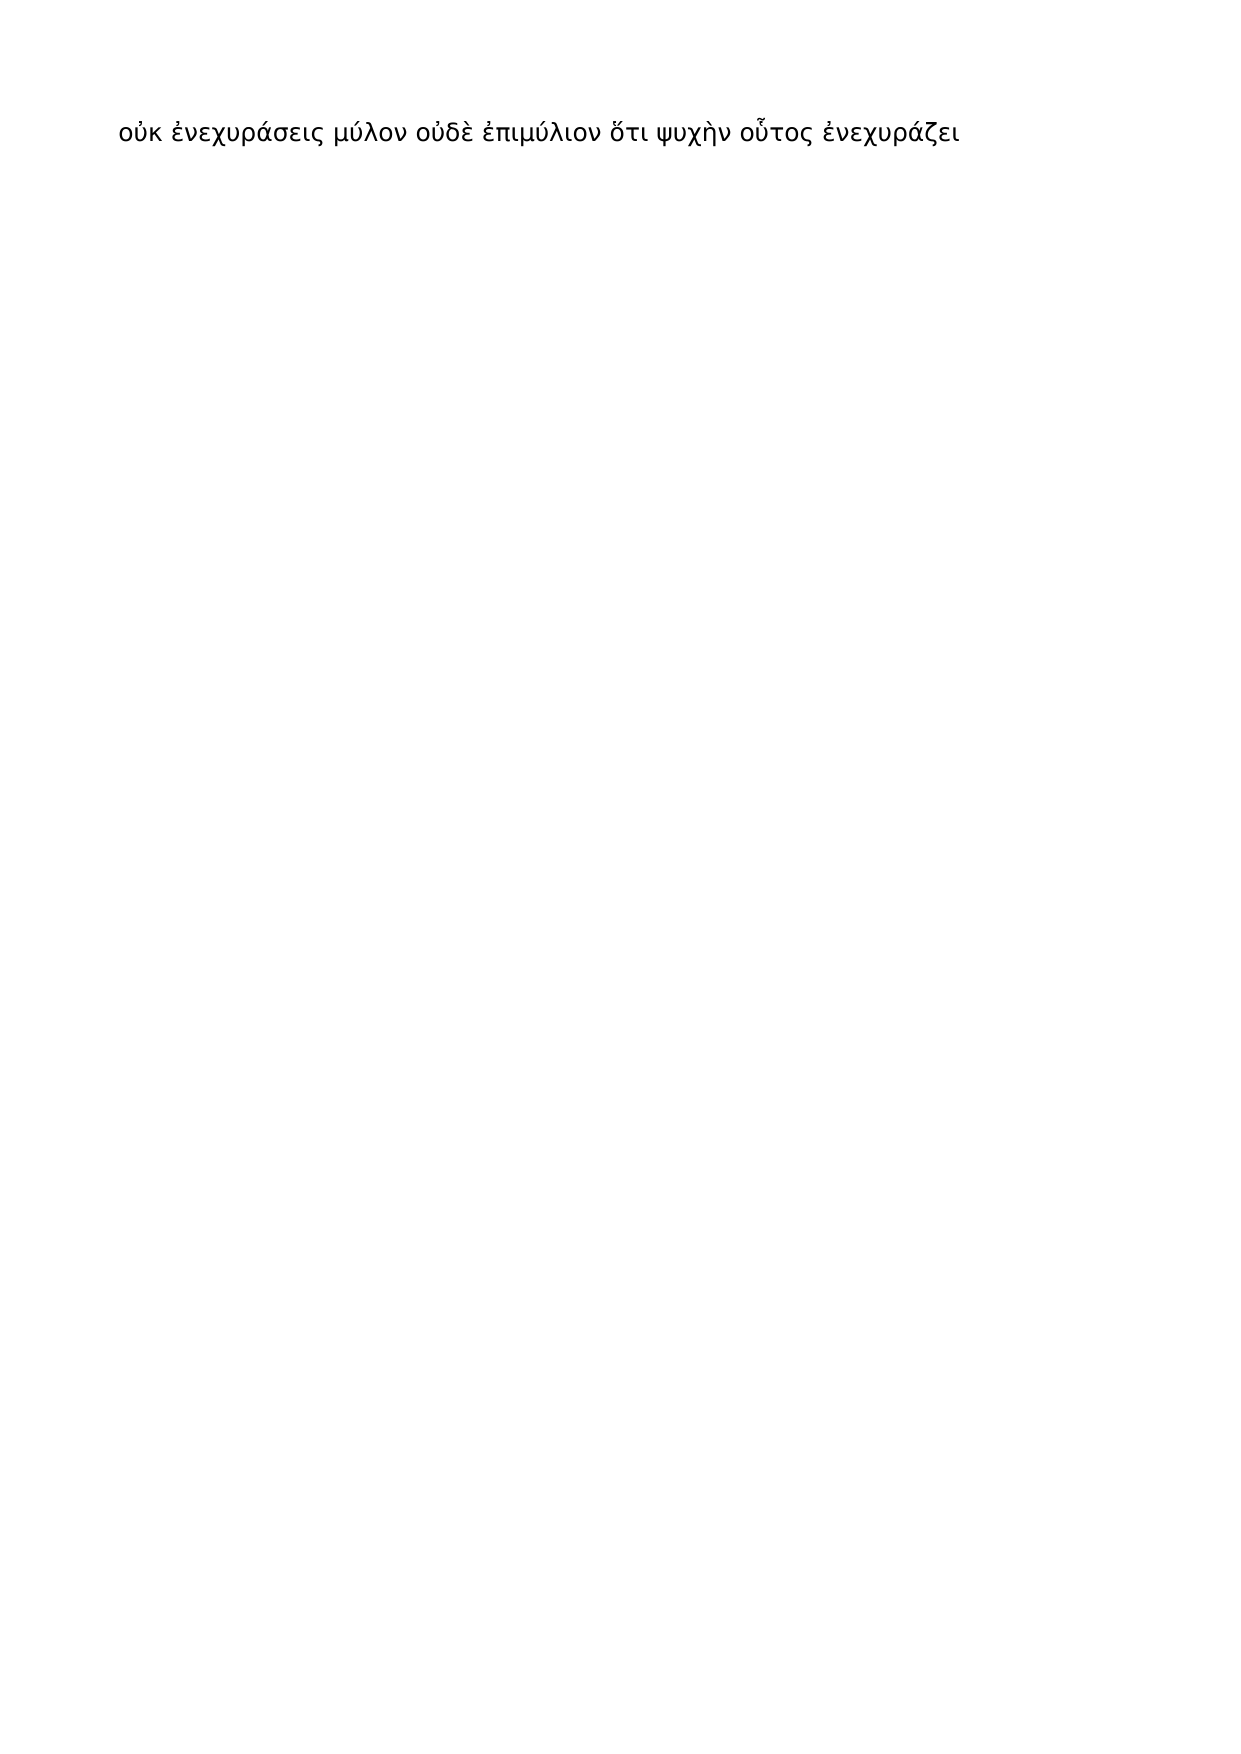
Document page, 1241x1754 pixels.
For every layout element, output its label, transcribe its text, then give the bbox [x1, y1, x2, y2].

text οὐκ ἐνεχυράσεις μύλον οὐδὲ ἐπιμύλιον ὅτι ψυχὴν οὗτος ἐνεχυράζει [118, 118, 1122, 147]
